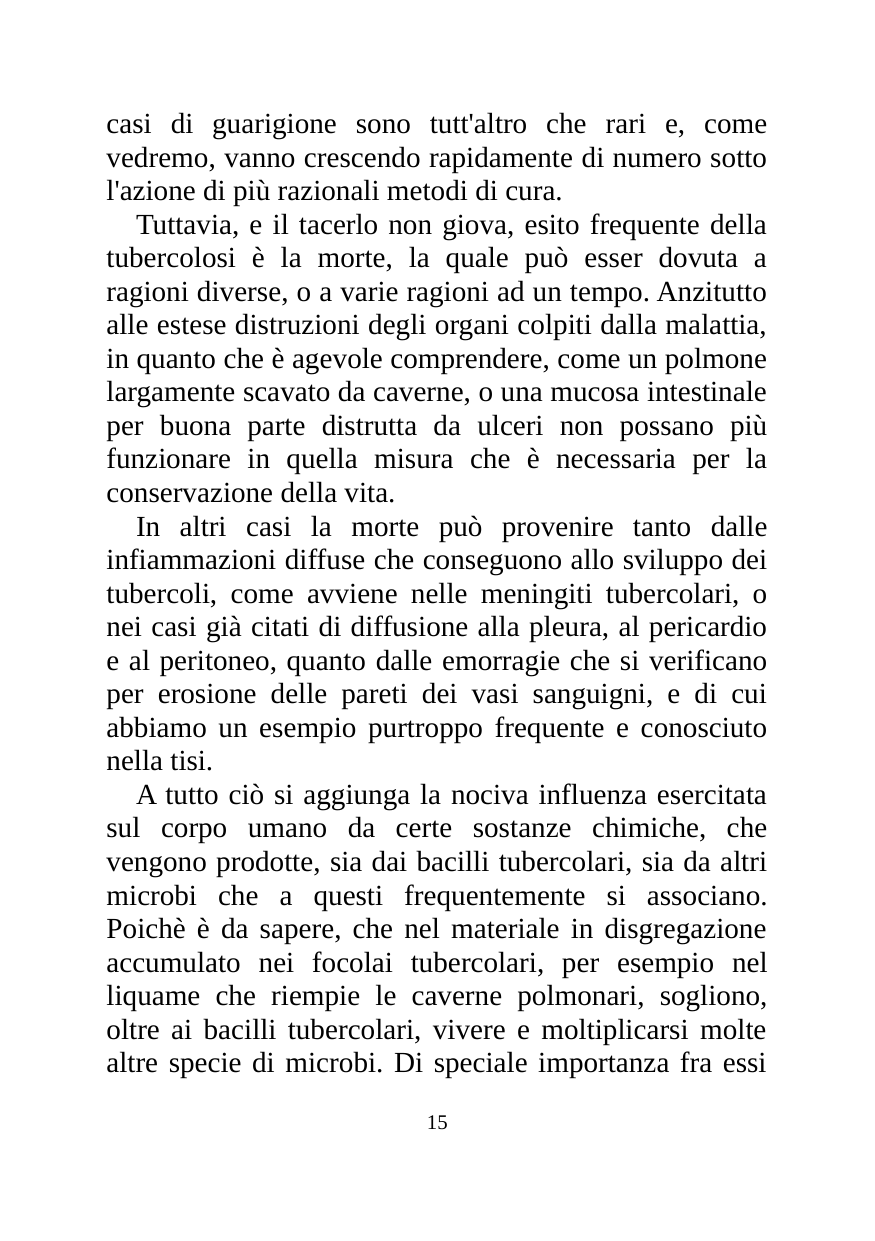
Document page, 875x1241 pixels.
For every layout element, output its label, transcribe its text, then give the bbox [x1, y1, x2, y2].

text casi di guarigione sono tutt'altro che rari e, come vedremo, vanno crescendo rapidamente di numero sotto l'azione di più razionali metodi di cura. [106, 106, 768, 207]
text In altri casi la morte può provenire tanto dalle infiammazioni diffuse che conseguono allo sviluppo dei tubercoli, come avviene nelle meningiti tubercolari, o nei casi già citati di diffusione alla pleura, al pericardio e al peritoneo, quanto dalle emorragie che si verificano per erosione delle pareti dei vasi sanguigni, e di cui abbiamo un esempio purtroppo frequente e conosciuto nella tisi. [106, 509, 768, 777]
text Tuttavia, e il tacerlo non giova, esito frequente della tubercolosi è la morte, la quale può esser dovuta a ragioni diverse, o a varie ragioni ad un tempo. Anzitutto alle estese distruzioni degli organi colpiti dalla malattia, in quanto che è agevole comprendere, come un polmone largamente scavato da caverne, o una mucosa intestinale per buona parte distrutta da ulceri non possano più funzionare in quella misura che è necessaria per la conservazione della vita. [106, 207, 768, 509]
text A tutto ciò si aggiunga la nociva influenza esercitata sul corpo umano da certe sostanze chimiche, che vengono prodotte, sia dai bacilli tubercolari, sia da altri microbi che a questi frequentemente si associano. Poichè è da sapere, che nel materiale in disgregazione accumulato nei focolai tubercolari, per esempio nel liquame che riempie le caverne polmonari, sogliono, oltre ai bacilli tubercolari, vivere e moltiplicarsi molte altre specie di microbi. Di speciale importanza fra essi [106, 777, 768, 1079]
